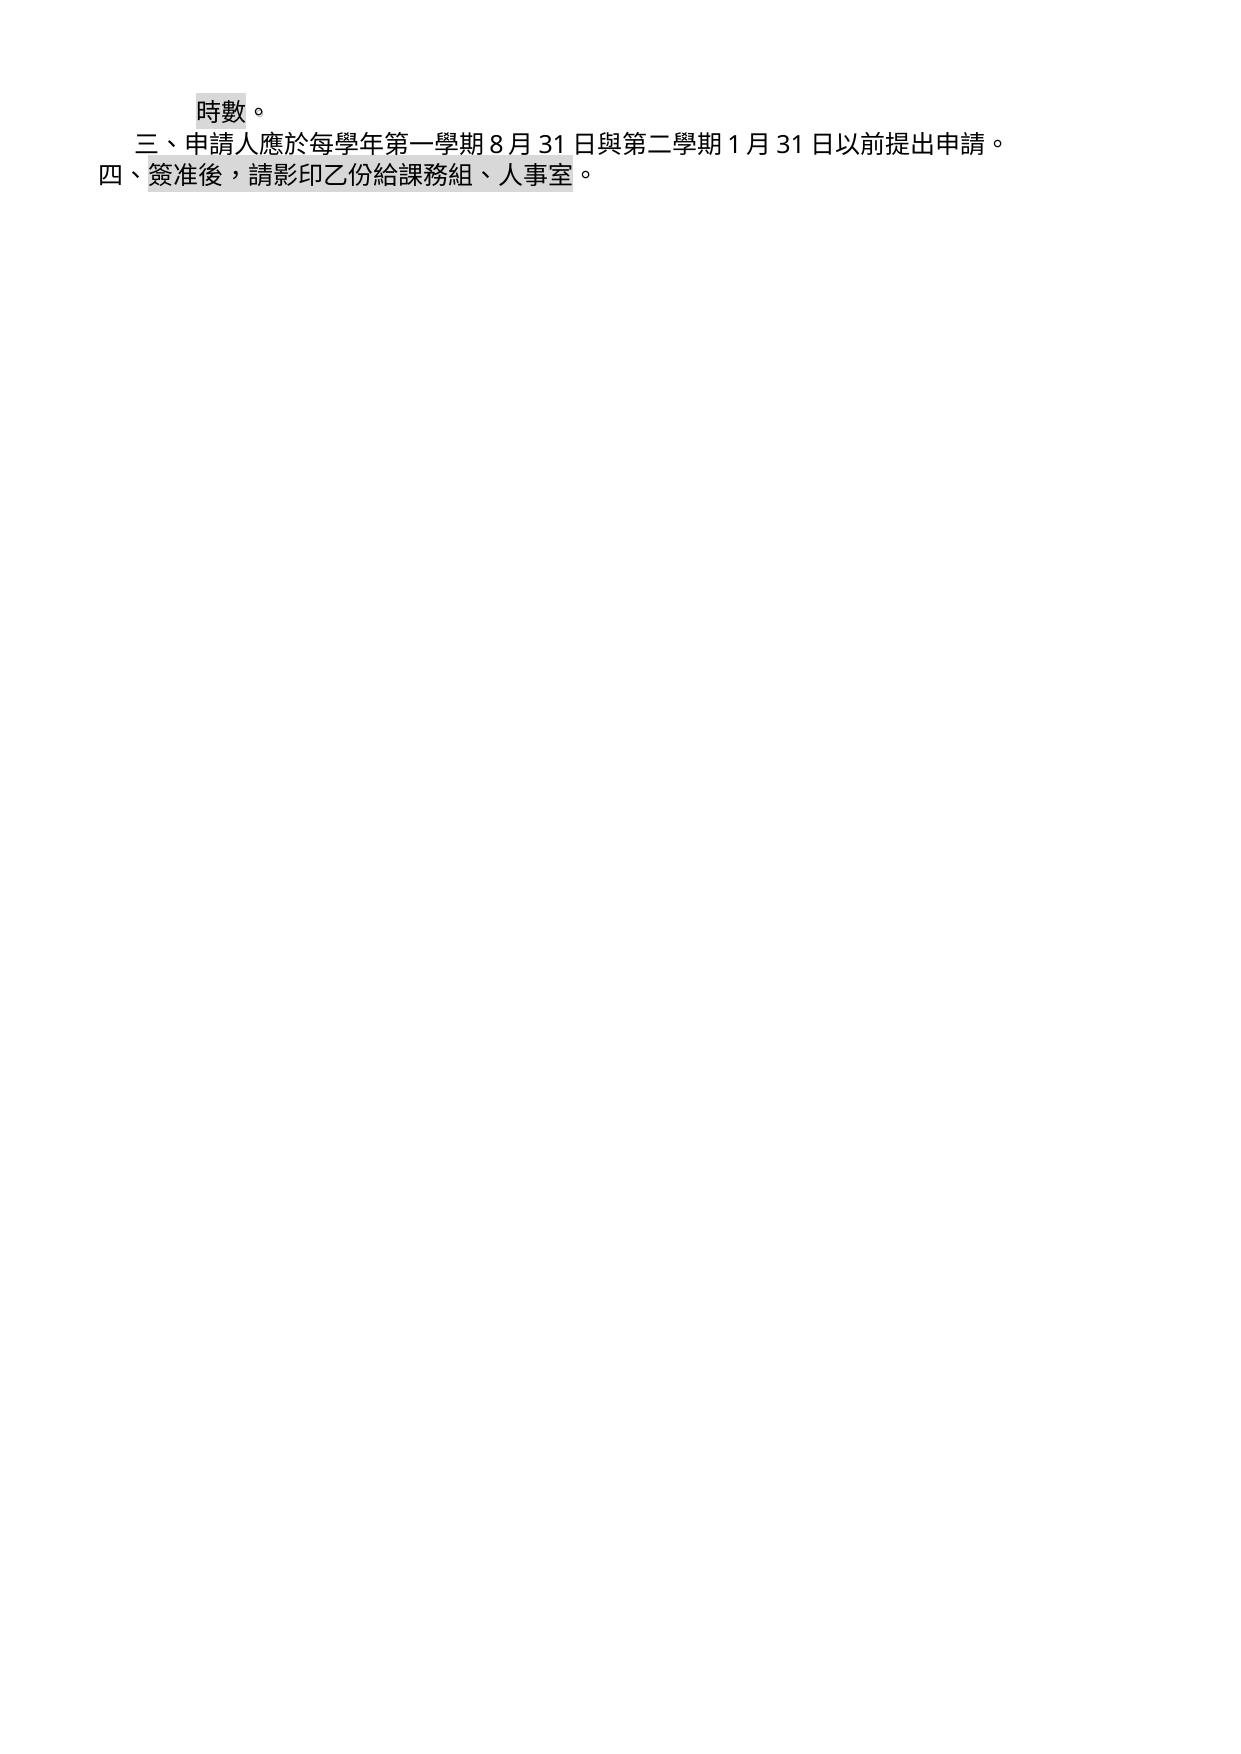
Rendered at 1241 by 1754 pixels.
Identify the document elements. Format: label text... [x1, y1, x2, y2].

text 時數。 [134, 97, 1166, 128]
text 三、申請人應於每學年第一學期8月31日與第二學期1月31日以前提出申請。 [59, 128, 1166, 159]
text 四、簽准後，請影印乙份給課務組、人事室。 [59, 159, 1166, 191]
